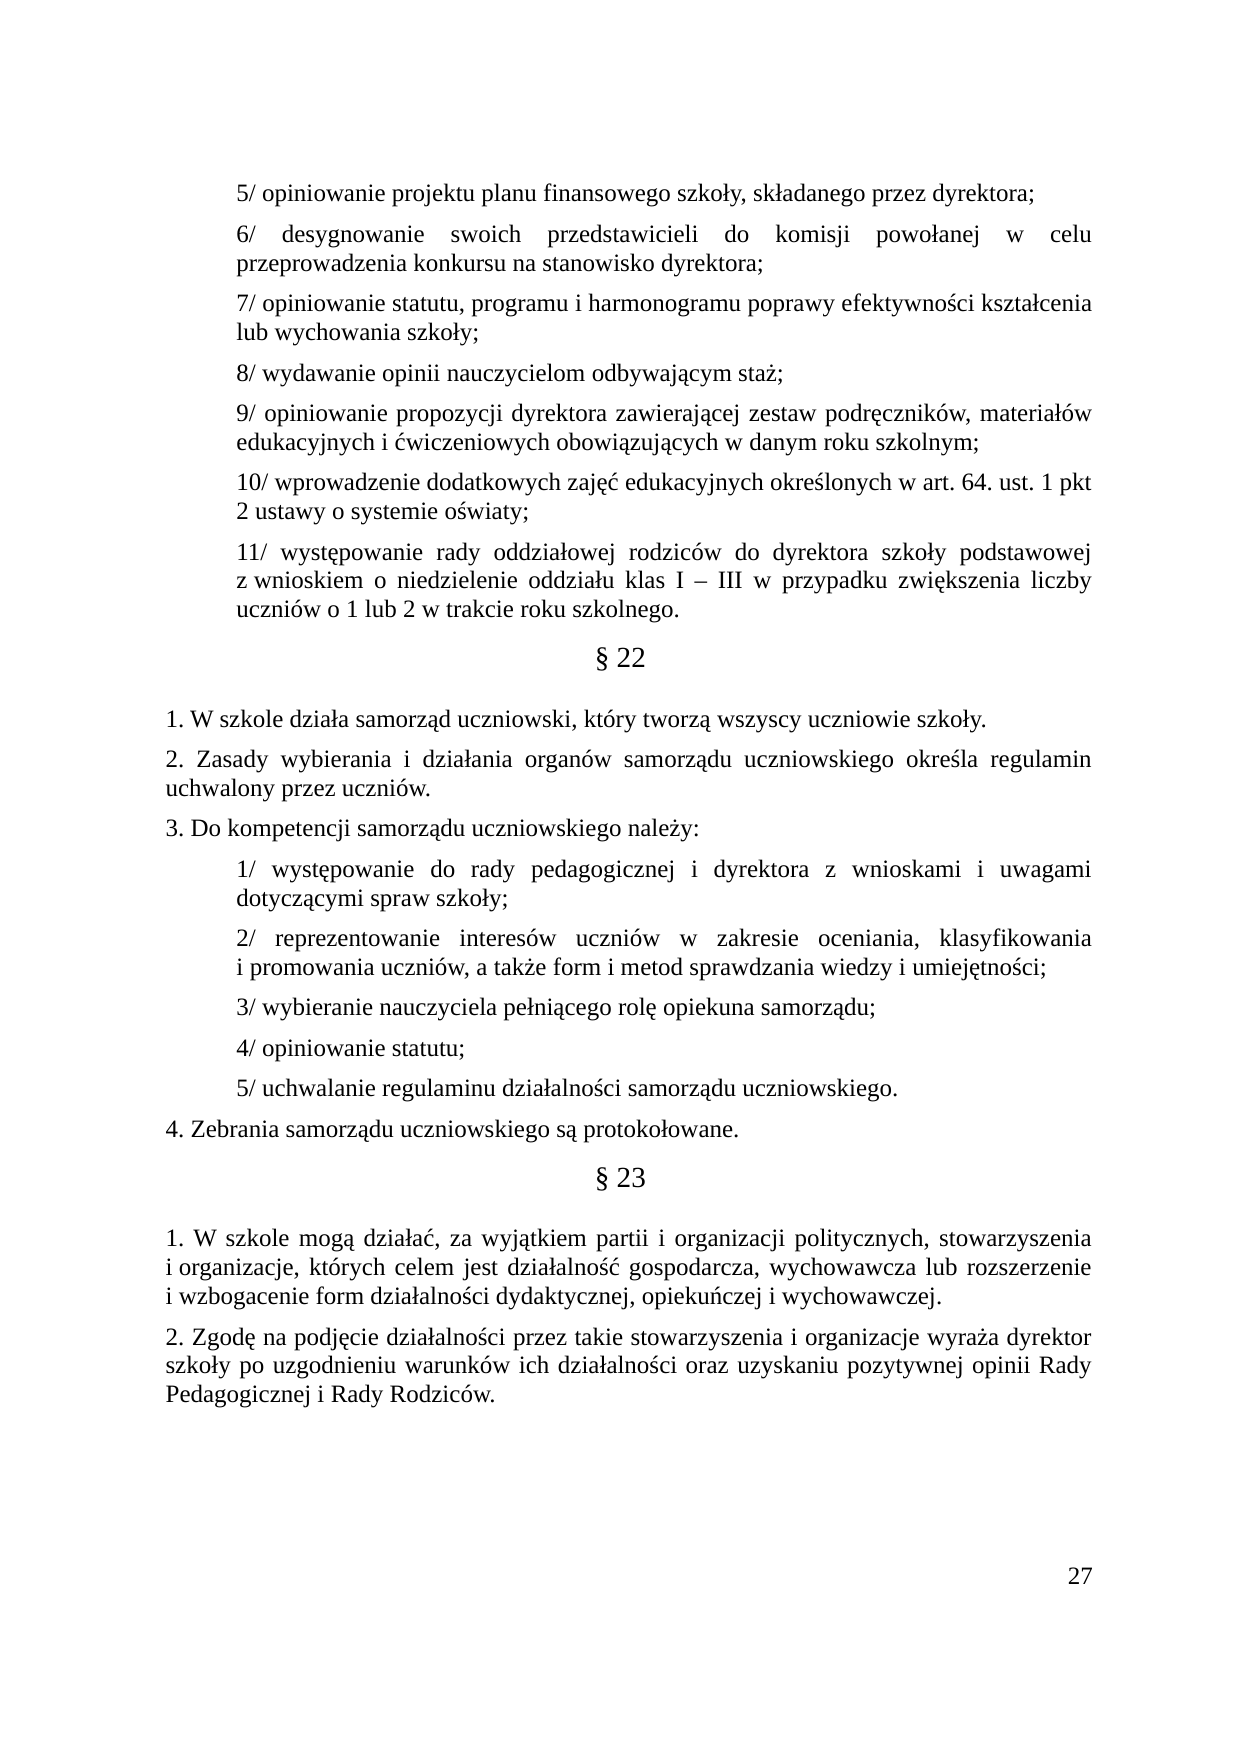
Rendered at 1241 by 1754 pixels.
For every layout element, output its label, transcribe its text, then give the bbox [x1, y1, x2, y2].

subtitle § 22 [148, 641, 1092, 674]
subtitle 8/ wydawanie opinii nauczycielom odbywającym staż; [236, 358, 1092, 386]
subtitle § 23 [148, 1161, 1092, 1194]
subtitle 9/ opiniowanie propozycji dyrektora zawierającej zestaw podręczników, materiałów edukacyjnych i ćwiczeniowych obowiązujących w danym roku szkolnym; [236, 398, 1092, 456]
subtitle 10/ wprowadzenie dodatkowych zajęć edukacyjnych określonych w art. 64. ust. 1 pkt 2 ustawy o systemie oświaty; [236, 467, 1092, 525]
subtitle 1/ występowanie do rady pedagogicznej i dyrektora z wnioskami i uwagami dotyczącymi spraw szkoły; [236, 854, 1092, 911]
subtitle 11/ występowanie rady oddziałowej rodziców do dyrektora szkoły podstawowej z wnioskiem o niedzielenie oddziału klas I – III w przypadku zwiększenia liczby uczniów o 1 lub 2 w trakcie roku szkolnego. [236, 537, 1092, 623]
subtitle 5/ uchwalanie regulaminu działalności samorządu uczniowskiego. [236, 1073, 1092, 1102]
subtitle 4/ opiniowanie statutu; [236, 1033, 1092, 1062]
subtitle 6/ desygnowanie swoich przedstawicieli do komisji powołanej w celu przeprowadzenia konkursu na stanowisko dyrektora; [236, 219, 1092, 277]
subtitle 7/ opiniowanie statutu, programu i harmonogramu poprawy efektywności kształcenia lub wychowania szkoły; [236, 288, 1092, 346]
subtitle 3/ wybieranie nauczyciela pełniącego rolę opiekuna samorządu; [236, 992, 1092, 1021]
subtitle 5/ opiniowanie projektu planu finansowego szkoły, składanego przez dyrektora; [236, 178, 1092, 207]
subtitle 2/ reprezentowanie interesów uczniów w zakresie oceniania, klasyfikowania i promowania uczniów, a także form i metod sprawdzania wiedzy i umiejętności; [236, 923, 1092, 981]
subtitle 2. Zasady wybierania i działania organów samorządu uczniowskiego określa regulamin uchwalony przez uczniów. [165, 744, 1092, 802]
subtitle 2. Zgodę na podjęcie działalności przez takie stowarzyszenia i organizacje wyraża dyrektor szkoły po uzgodnieniu warunków ich działalności oraz uzyskaniu pozytywnej opinii Rady Pedagogicznej i Rady Rodziców. [165, 1322, 1092, 1408]
subtitle 4. Zebrania samorządu uczniowskiego są protokołowane. [165, 1114, 1092, 1143]
subtitle 3. Do kompetencji samorządu uczniowskiego należy: [165, 813, 1092, 842]
subtitle 1. W szkole mogą działać, za wyjątkiem partii i organizacji politycznych, stowarzyszenia i organizacje, których celem jest działalność gospodarcza, wychowawcza lub rozszerzenie i wzbogacenie form działalności dydaktycznej, opiekuńczej i wychowawczej. [165, 1223, 1092, 1310]
subtitle 1. W szkole działa samorząd uczniowski, który tworzą wszyscy uczniowie szkoły. [165, 704, 1092, 732]
